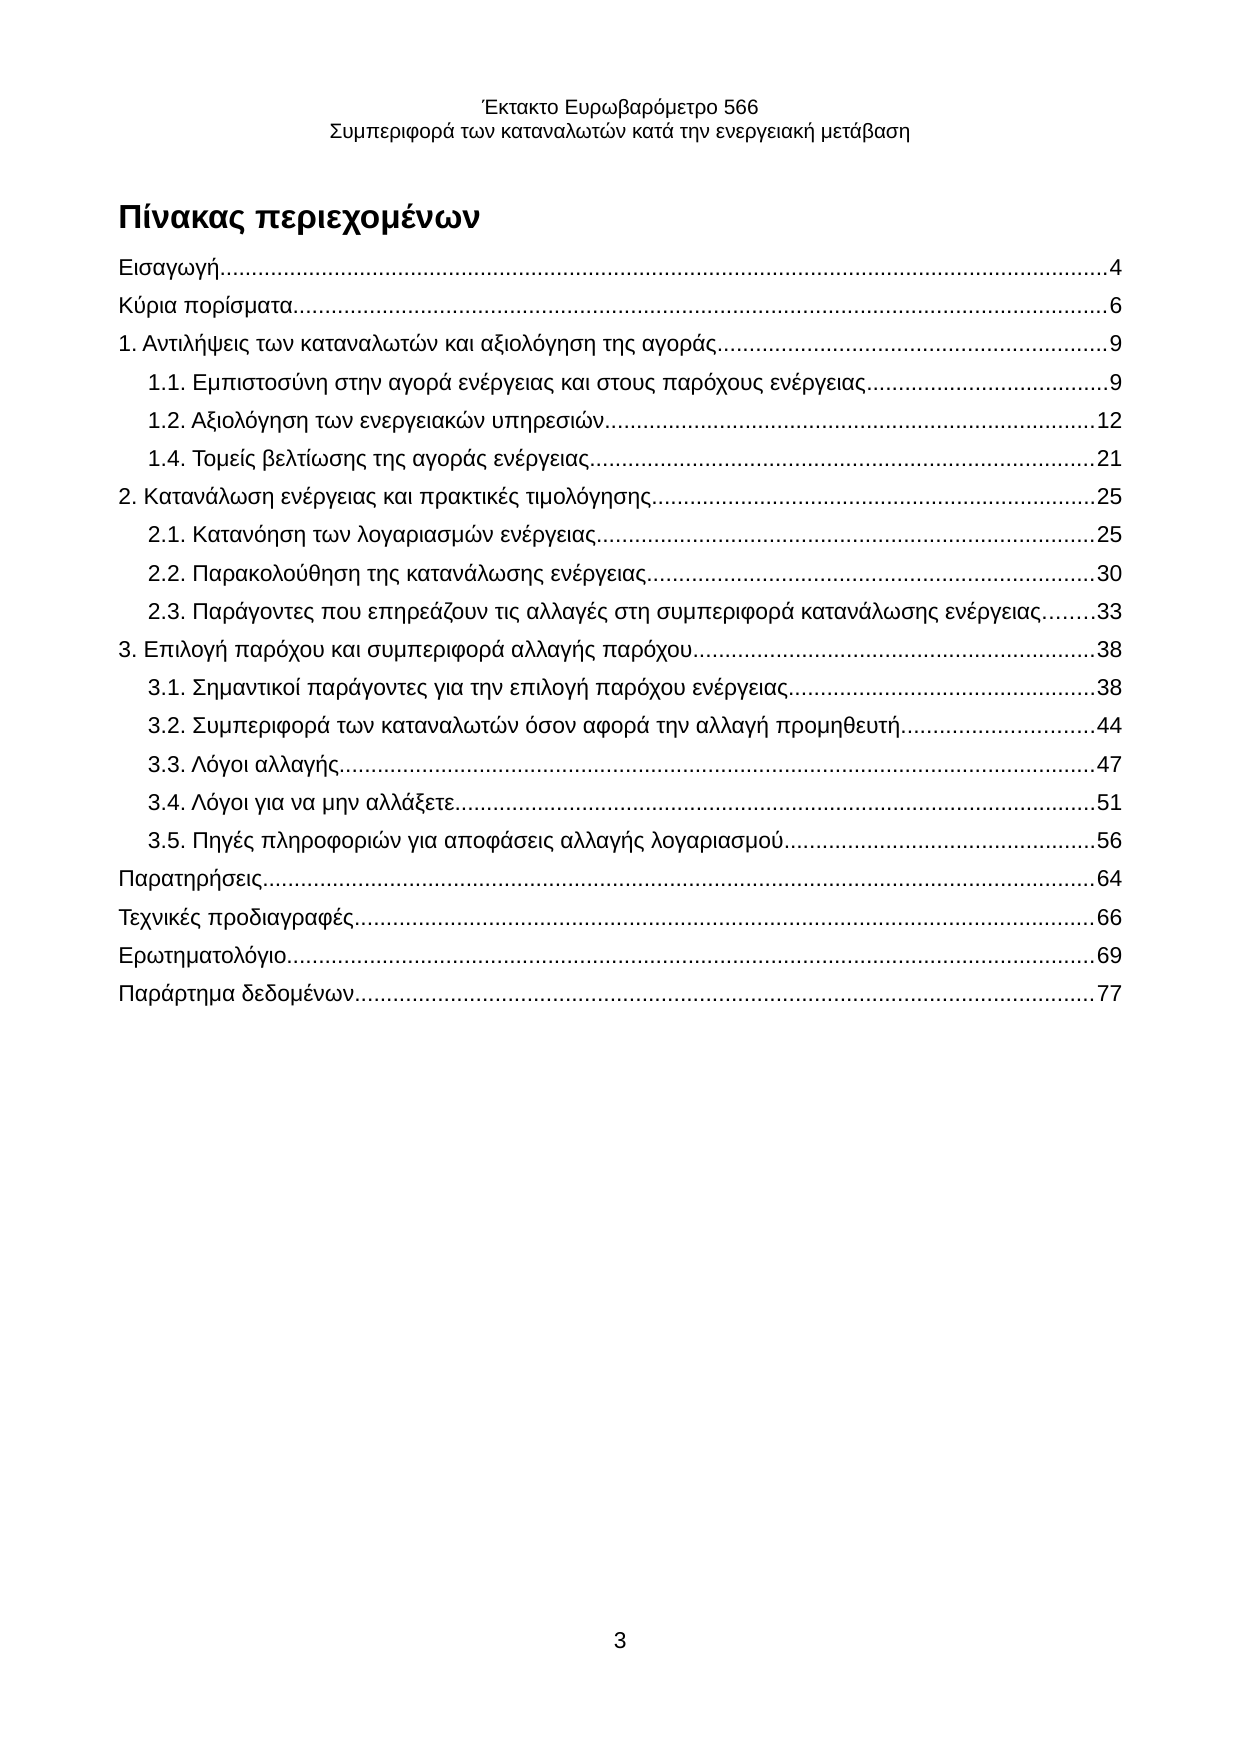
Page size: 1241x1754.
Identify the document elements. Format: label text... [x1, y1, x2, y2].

text Τεχνικές προδιαγραφές 66 [118, 904, 1122, 930]
text 3.4. Λόγοι για να μην αλλάξετε 51 [148, 789, 1122, 815]
text 3.1. Σημαντικοί παράγοντες για την επιλογή παρόχου ενέργειας 38 [148, 674, 1122, 701]
text Παρατηρήσεις 64 [118, 865, 1122, 892]
text 2.3. Παράγοντες που επηρεάζουν τις αλλαγές στη συμπεριφορά κατανάλωσης ενέργειας 33 [148, 598, 1122, 624]
text Εισαγωγή 4 [118, 254, 1122, 280]
text Ερωτηματολόγιο 69 [118, 942, 1122, 968]
text 2. Κατανάλωση ενέργειας και πρακτικές τιμολόγησης 25 [118, 483, 1122, 509]
text 3. Επιλογή παρόχου και συμπεριφορά αλλαγής παρόχου 38 [118, 636, 1122, 662]
text 3.5. Πηγές πληροφοριών για αποφάσεις αλλαγής λογαριασμού 56 [148, 827, 1122, 853]
text 3.3. Λόγοι αλλαγής 47 [148, 751, 1122, 777]
text 2.2. Παρακολούθηση της κατανάλωσης ενέργειας 30 [148, 559, 1122, 586]
subtitle Πίνακας περιεχομένων [118, 197, 1122, 235]
text 3.2. Συμπεριφορά των καταναλωτών όσον αφορά την αλλαγή προμηθευτή 44 [148, 712, 1122, 739]
text 1.4. Τομείς βελτίωσης της αγοράς ενέργειας 21 [148, 445, 1122, 471]
text Παράρτημα δεδομένων 77 [118, 980, 1122, 1006]
text 1.2. Αξιολόγηση των ενεργειακών υπηρεσιών 12 [148, 407, 1122, 433]
text 1.1. Εμπιστοσύνη στην αγορά ενέργειας και στους παρόχους ενέργειας 9 [148, 368, 1122, 395]
text 1. Αντιλήψεις των καταναλωτών και αξιολόγηση της αγοράς 9 [118, 330, 1122, 357]
text 2.1. Κατανόηση των λογαριασμών ενέργειας 25 [148, 521, 1122, 548]
text Κύρια πορίσματα 6 [118, 292, 1122, 318]
